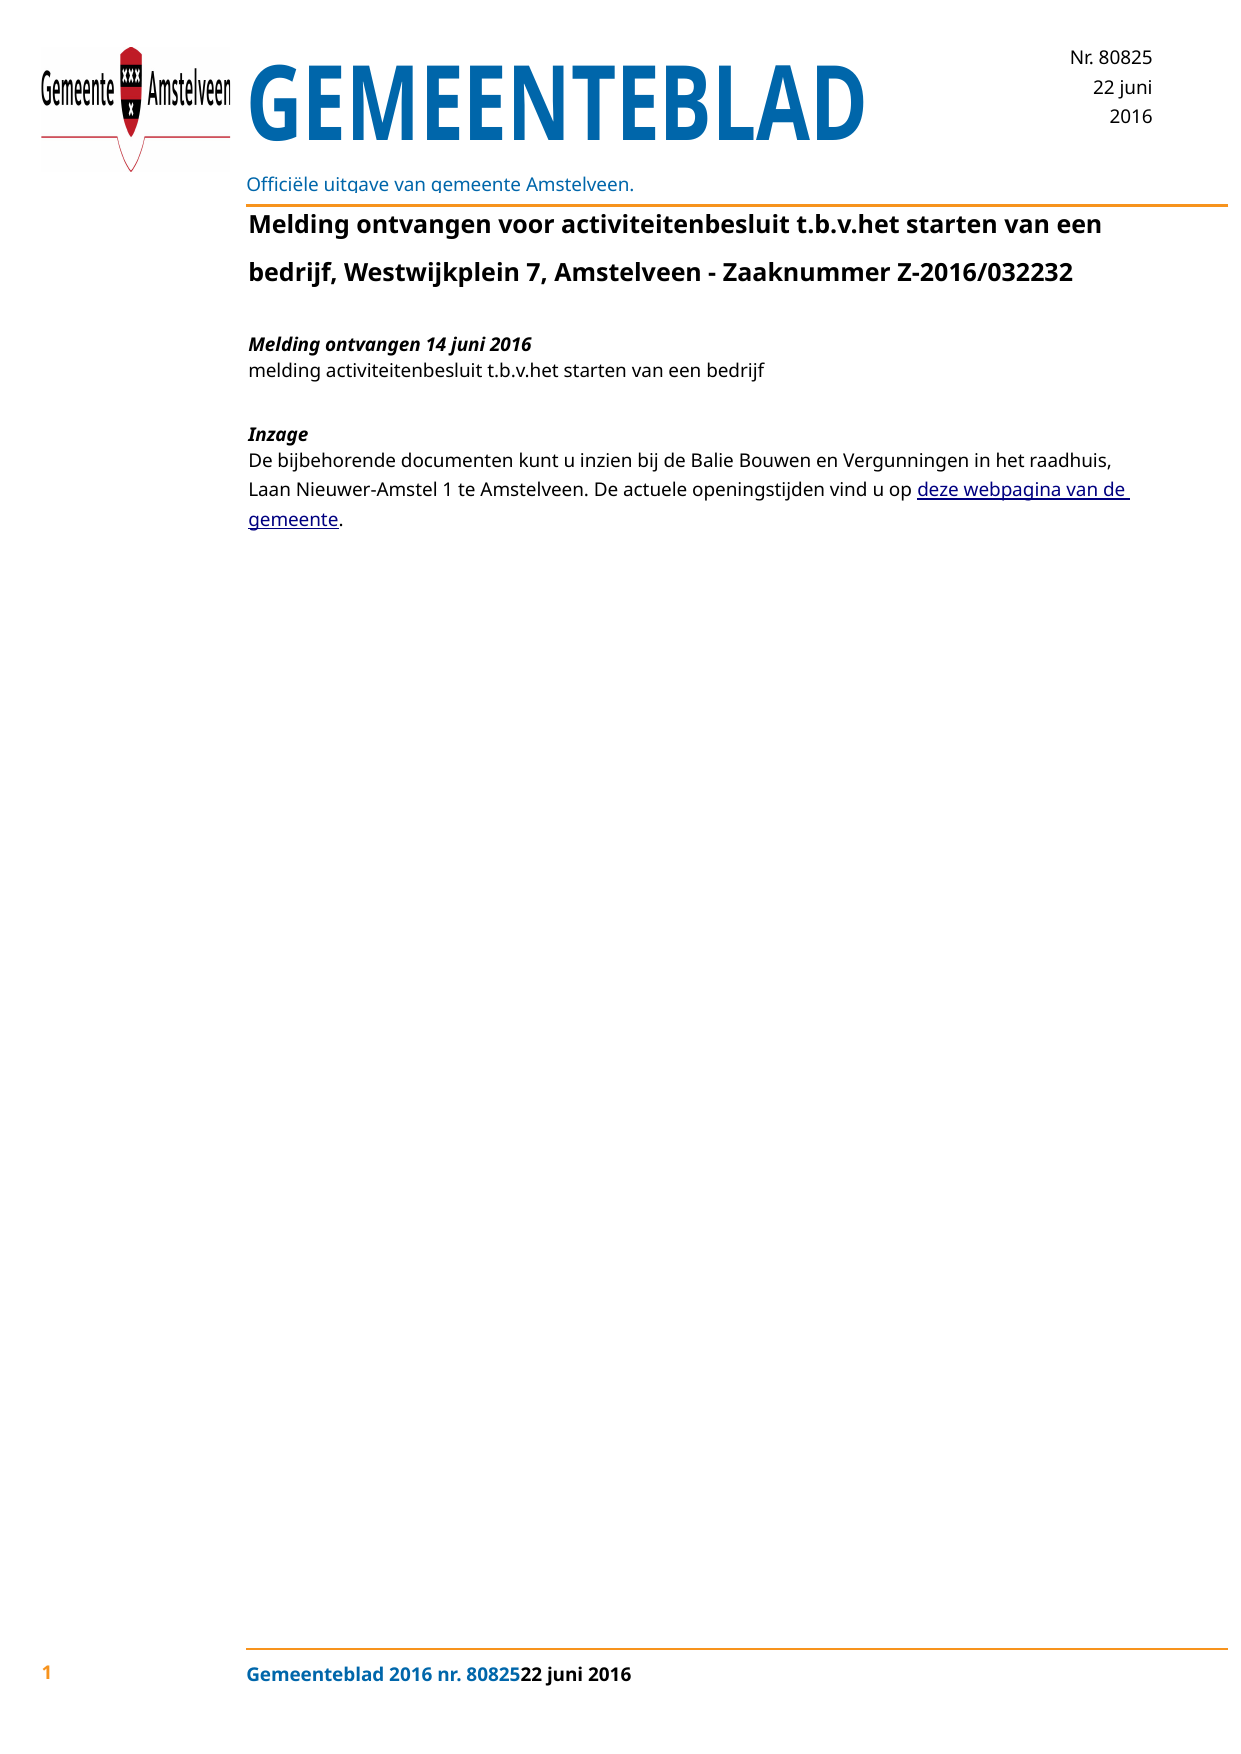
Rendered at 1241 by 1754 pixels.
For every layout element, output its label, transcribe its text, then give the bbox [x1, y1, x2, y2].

text Inzage [248, 421, 1152, 447]
picture [41, 47, 231, 172]
text De bijbehorende documenten kunt u inzien bij de Balie Bouwen en Vergunningen in het raadhuis, Laan Nieuwer-Amstel 1 te Amstelveen. De actuele openingstijden vind u op deze webpagina van de gemeente. [248, 447, 1152, 532]
text melding activiteitenbesluit t.b.v.het starten van een bedrijf [248, 357, 1152, 383]
text Melding ontvangen voor activiteitenbesluit t.b.v.het starten van een bedrijf, Westwijkplein 7, Amstelveen - Zaaknummer Z-2016/032232 [248, 207, 1152, 288]
text Melding ontvangen 14 juni 2016 [248, 331, 1152, 357]
